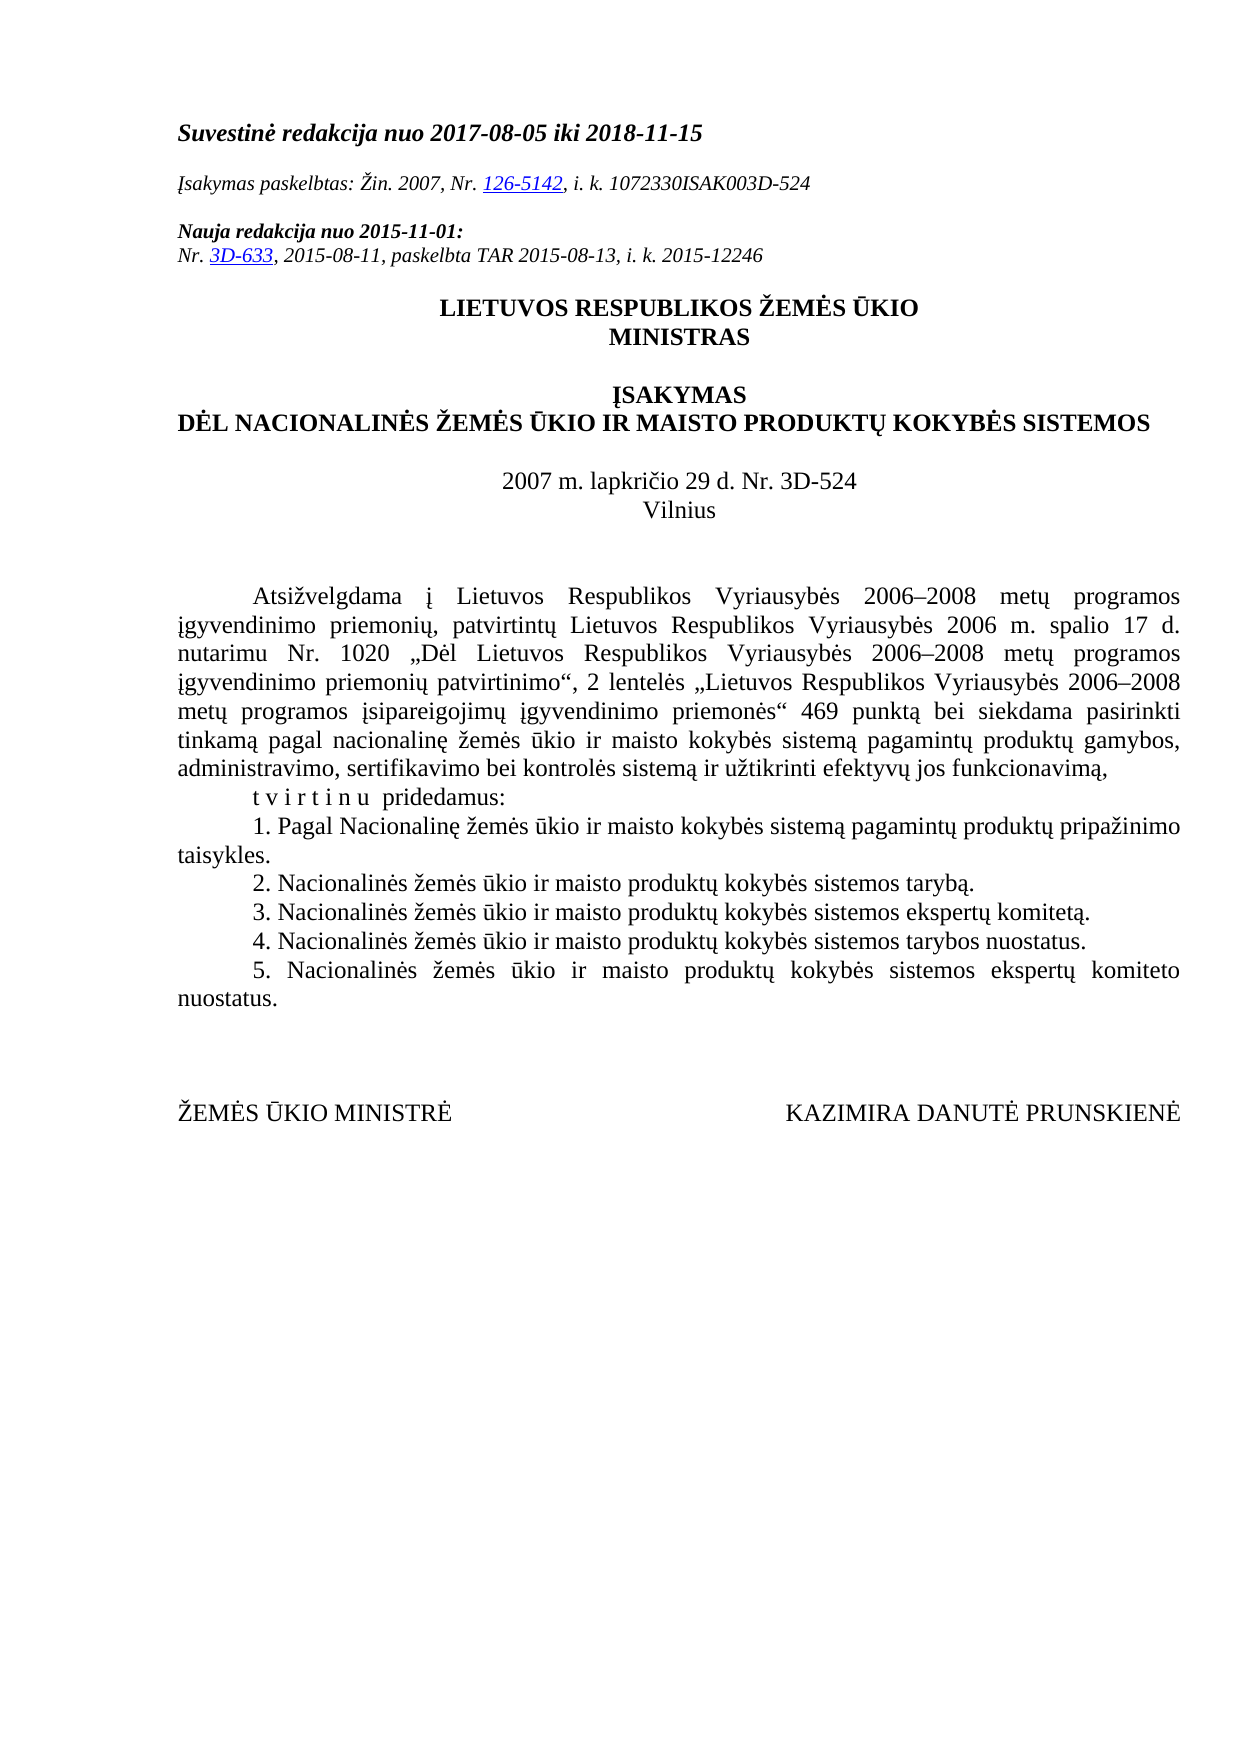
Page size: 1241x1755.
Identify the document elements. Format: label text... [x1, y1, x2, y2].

text MINISTRAS [177, 322, 1181, 351]
text 3. Nacionalinės žemės ūkio ir maisto produktų kokybės sistemos ekspertų komitetą. [177, 897, 1181, 926]
text Įsakymas paskelbtas: Žin. 2007, Nr. 126-5142, i. k. 1072330ISAK003D-524 [177, 171, 1181, 195]
text ĮSAKYMAS [177, 380, 1181, 408]
text 2. Nacionalinės žemės ūkio ir maisto produktų kokybės sistemos tarybą. [177, 868, 1181, 897]
text 4. Nacionalinės žemės ūkio ir maisto produktų kokybės sistemos tarybos nuostatus. [177, 926, 1181, 955]
text tvirtinu pridedamus: [177, 782, 1181, 811]
text 2007 m. lapkričio 29 d. Nr. 3D-524 [177, 466, 1181, 495]
text ŽEMĖS ŪKIO MINISTRĖ KAZIMIRA DANUTĖ PRUNSKIENĖ [177, 1098, 1181, 1127]
text 1. Pagal Nacionalinę žemės ūkio ir maisto kokybės sistemą pagamintų produktų pripažinimo taisykles. [177, 811, 1181, 868]
text Nauja redakcija nuo 2015-11-01: [177, 219, 1181, 243]
text Nr. 3D-633, 2015-08-11, paskelbta TAR 2015-08-13, i. k. 2015-12246 [177, 243, 1181, 267]
text Vilnius [177, 495, 1181, 523]
text LIETUVOS RESPUBLIKOS ŽEMĖS ŪKIO [177, 293, 1181, 322]
text DĖL NACIONALINĖS ŽEMĖS ŪKIO IR MAISTO PRODUKTŲ KOKYBĖS SISTEMOS [177, 408, 1181, 437]
text Suvestinė redakcija nuo 2017-08-05 iki 2018-11-15 [177, 118, 1181, 147]
text Atsižvelgdama į Lietuvos Respublikos Vyriausybės 2006–2008 metų programos įgyvendinimo priemonių, patvirtintų Lietuvos Respublikos Vyriausybės 2006 m. spalio 17 d. nutarimu Nr. 1020 „Dėl Lietuvos Respublikos Vyriausybės 2006–2008 metų programos įgyvendinimo priemonių patvirtinimo“, 2 lentelės „Lietuvos Respublikos Vyriausybės 2006–2008 metų programos įsipareigojimų įgyvendinimo priemonės“ 469 punktą bei siekdama pasirinkti tinkamą pagal nacionalinę žemės ūkio ir maisto kokybės sistemą pagamintų produktų gamybos, administravimo, sertifikavimo bei kontrolės sistemą ir užtikrinti efektyvų jos funkcionavimą, [177, 581, 1181, 782]
text 5. Nacionalinės žemės ūkio ir maisto produktų kokybės sistemos ekspertų komiteto nuostatus. [177, 955, 1181, 1012]
